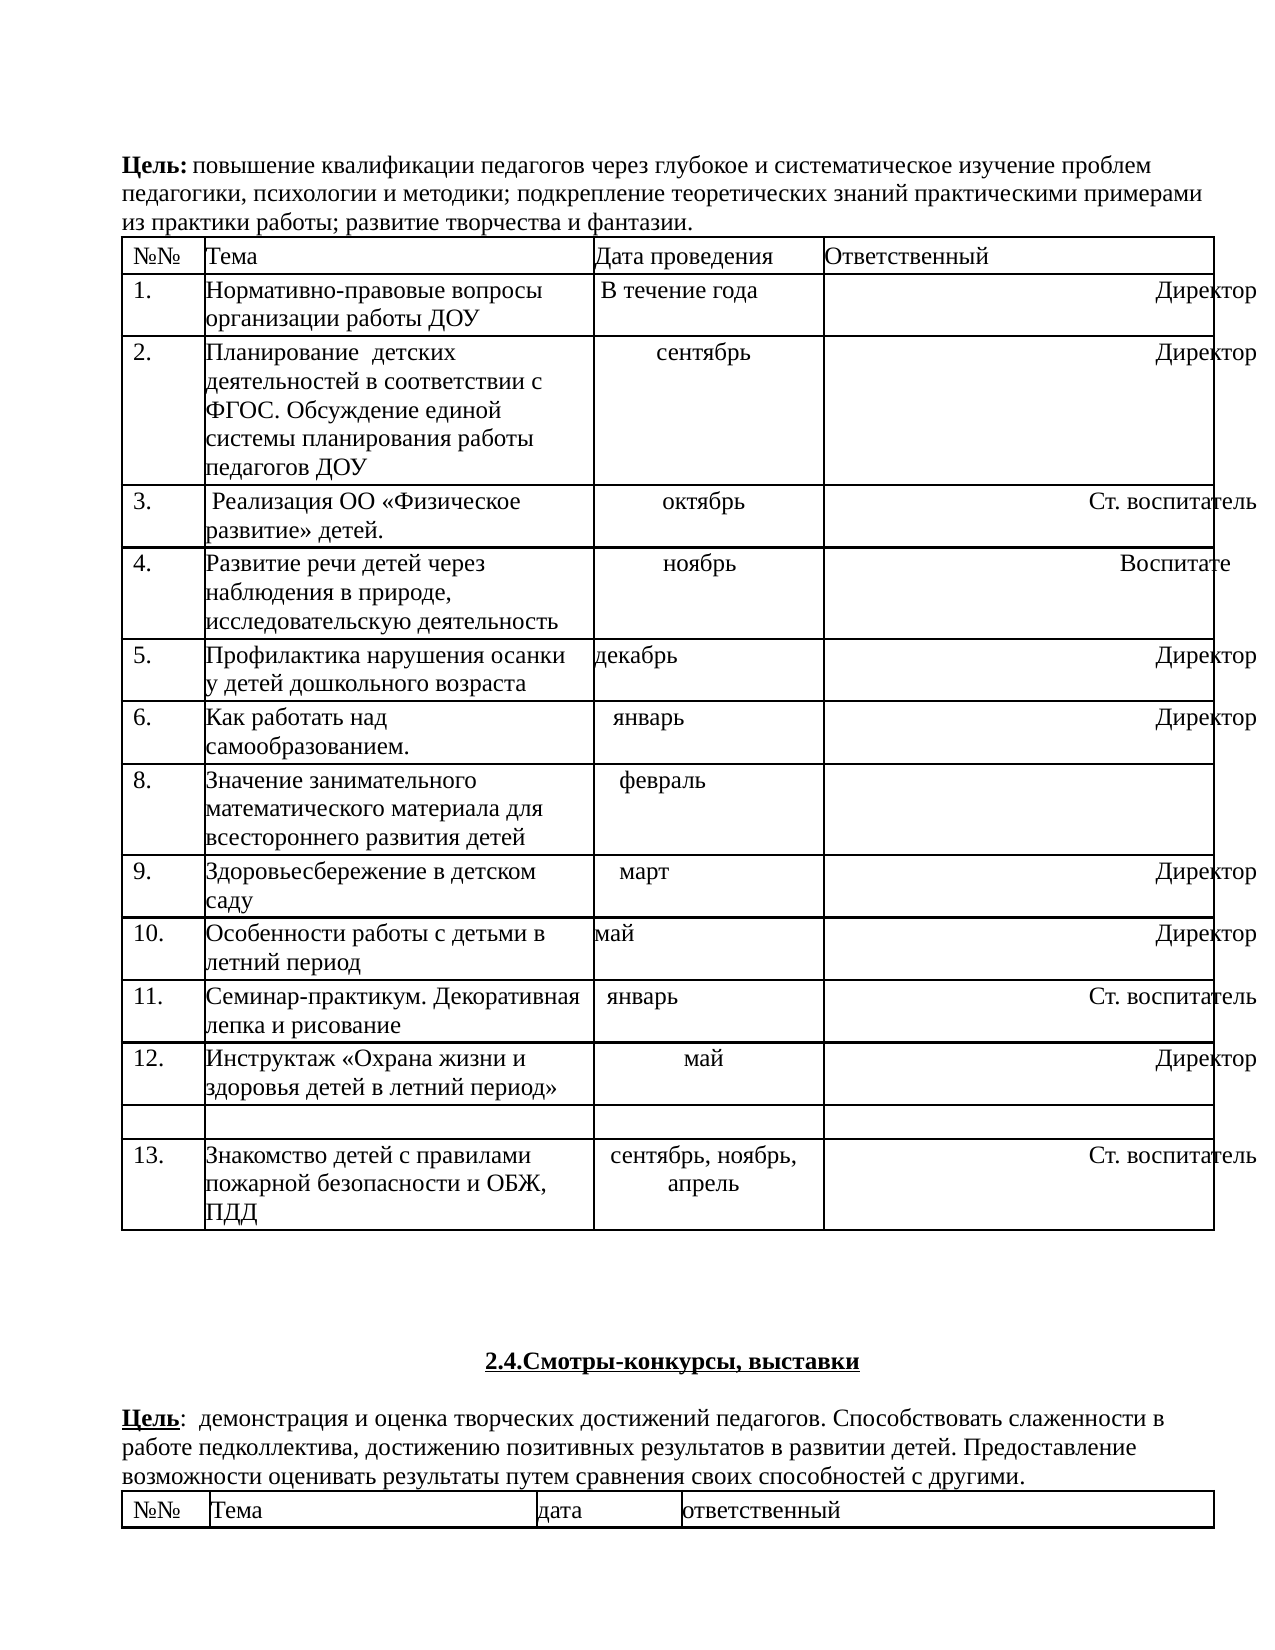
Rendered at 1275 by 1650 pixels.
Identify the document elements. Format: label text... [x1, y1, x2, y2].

table_cell февраль [595, 765, 823, 854]
table_cell 10. [123, 919, 204, 979]
table_cell Ст. воспитатель [825, 1140, 1213, 1229]
table_cell Планирование детских деятельностей в соответствии с ФГОС. Обсуждение единой системы планирования работы педагогов ДОУ [206, 337, 593, 484]
table_header [1214, 118, 1220, 296]
table_header 1.Организационно-педагогическая работа Цель: привести нормативно-правовую базу учреждения в соответствие с требованиями ФГОС ДО; создать необходимые условия для повышения квалификации педагогических кадров. 2.Работа с кадрами Цель - создание благоприятных условий для образовательной работы с детьми -стимулирование аналитической деятельности педагогического коллектива по ключевым проблемам функционирования и развития учреждения -рассмотрение и обсуждение рабочих вопросов, высказывание собственного мнения, его отстаивание и доказательство -осуществление методической поддержки педагогов Цель: объединить усилия коллектива МБДОУ для повышения уровня воспитательно - образовательного процесса, использование в практике достижений педагогической науки и передового опыта Педсовет №1 (установочный) Основные направления работы на 2020-2021 учебный год Цель: активизировать деятельность педагогов в процессе планирования работы ДОУ. Познакомить с итогами деятельности ДОУ в летний оздоровительный период, коллективно утвердить план на новый учебный год. Август Педсовет №2 «Охрана и укрепление психофизического здоровья через формирование здоровьесберегающей развивающей среды в ДОУ и тесное сотрудничество педагогов и родителей». Цель: совершенствование форм физического развития и укрепление здоровья детей. ноябрь Педсовет №3 Формирование основ патриотического воспитания дошкольников через различные виды деятельности в ДОУ и семье. январь Педсовет № 4«Художественно-эстетическое развитие детей через интеграцию образовательных областей ФГОС ДО» Цель: Развитие творческих способностей детей дошкольного возраста март Педсовет №5 Итоговый педсовет Оценка деятельности коллектива ДОУ за 2020-2021 учебный год Цель: повышение уровня воспитательно-образовательного процесса, использование в практике достижений педагогической науки и передового опыта май 2.2. Тематические праздники, открытые просмотры Цель: способствовать обогащению знаний; развивать инициативу педагогов, творчество; способствовать совершенствованию педагогической компетентности в вопросах построения и проведения ООД, тематических праздников. 2.3.Консультации Консультации для воспитателей: Цель: повышение квалификации педагогов через глубокое и систематическое изучение проблем педагогики, психологии и методики; подкрепление теоретических знаний практическими примерами из практики работы; развитие творчества и фантазии. 2.4.Смотры-конкурсы, выставки Цель: демонстрация и оценка творческих достижений педагогов. Способствовать слаженности в работе педколлектива, достижению позитивных результатов в развитии детей. Предоставление возможности оценивать результаты путем сравнения своих способностей с другими. 3.Взаимодействие с семьями воспитанников Цель:ознакомление родителей с задачами, содержанием и методами воспитания детей, преодоления их поверхностного суждения о роли детского сада, оказание практической помощи семье в повышении эффективности воспитания, обучения и развития детей, привлечению родителей к процессу совместного воспитания и развития ребенка. 4.Административно-хозяйственная работы Цель: создание благоприятных условий для административно-хозяйственной деятельности учреждения. Организация работы по охране труда, охране жизни и здоровья детей. 5. Создание развивающей предметно-пространственной среды [119, 118, 1214, 1531]
table_header Ответственный [825, 238, 1213, 273]
table_cell Развитие речи детей через наблюдения в природе, исследовательскую деятельность [206, 549, 593, 638]
table_cell октябрь [595, 486, 823, 546]
table_cell Директор [825, 1044, 1213, 1104]
table_header [1215, 721, 1220, 877]
table_header Тема [206, 238, 593, 273]
table_cell май [595, 1044, 823, 1104]
table_header [1215, 561, 1220, 661]
table_cell Воспитатели [825, 549, 1213, 638]
table_header [1215, 994, 1220, 1064]
table_cell 2. [123, 337, 204, 484]
table_cell 11. [123, 981, 204, 1041]
table_header Дата проведения [595, 238, 823, 273]
table_header №№ [123, 238, 204, 273]
table_cell Ст. воспитатель [825, 981, 1213, 1041]
table_cell январь [595, 981, 823, 1041]
table_cell [825, 765, 1213, 854]
table_header [1215, 1062, 1220, 1152]
table_cell 13. [123, 1140, 204, 1229]
table_cell декабрь [595, 640, 823, 700]
table_header дата [538, 1492, 681, 1526]
table_cell Особенности работы с детьми в летний период [206, 919, 593, 979]
table_cell [825, 1106, 1213, 1138]
table_cell Знакомство детей с правилами пожарной безопасности и ОБЖ, ПДД [206, 1140, 593, 1229]
table_header [1214, 1153, 1220, 1531]
table_cell Инструктаж «Охрана жизни и здоровья детей в летний период» [206, 1044, 593, 1104]
table_cell Директор [825, 919, 1213, 979]
table_cell Семинар-практикум. Декоративная лепка и рисование [206, 981, 593, 1041]
table_cell Директор [825, 856, 1213, 916]
table_cell 8. [123, 765, 204, 854]
table_cell [206, 1106, 593, 1138]
table_header [1215, 875, 1220, 939]
table_header №№ [123, 1492, 209, 1526]
table_cell Как работать над самообразованием. [206, 702, 593, 763]
table_cell 3. [123, 486, 204, 546]
table_header Тема [211, 1492, 536, 1526]
table_header [1215, 356, 1220, 498]
table_cell 12. [123, 1044, 204, 1104]
table_cell [595, 1106, 823, 1138]
table_cell 9. [123, 856, 204, 916]
table_cell Директор [825, 275, 1213, 335]
table_cell сентябрь, ноябрь, апрель [595, 1140, 823, 1229]
table_cell ноябрь [595, 549, 823, 638]
table_cell сентябрь [595, 337, 823, 484]
table_cell май [595, 919, 823, 979]
table_cell В течение года [595, 275, 823, 335]
table_header [1215, 499, 1220, 560]
table_cell Профилактика нарушения осанки у детей дошкольного возраста [206, 640, 593, 700]
table_cell Значение занимательного математического материала для всестороннего развития детей [206, 765, 593, 854]
table_cell 1. [123, 275, 204, 335]
table_header [1215, 294, 1220, 358]
table_header [63, 118, 119, 1531]
table_cell Реализация ОО «Физическое развитие» детей. [206, 486, 593, 546]
table_header [1215, 937, 1220, 993]
table_cell Директор [825, 640, 1213, 700]
table_cell 5. [123, 640, 204, 700]
table_cell [123, 1106, 204, 1138]
table_cell Ст. воспитатель [825, 486, 1213, 546]
table_cell Здоровьесбережение в детском саду [206, 856, 593, 916]
table_cell 6. [123, 702, 204, 763]
table_cell Директор [825, 702, 1213, 763]
table_cell март [595, 856, 823, 916]
table_cell Директор [825, 337, 1213, 484]
table_header ответственный [683, 1492, 1213, 1526]
table_cell Нормативно-правовые вопросы организации работы ДОУ [206, 275, 593, 335]
table_cell 4. [123, 549, 204, 638]
table_header [1215, 659, 1220, 723]
table_cell январь [595, 702, 823, 763]
